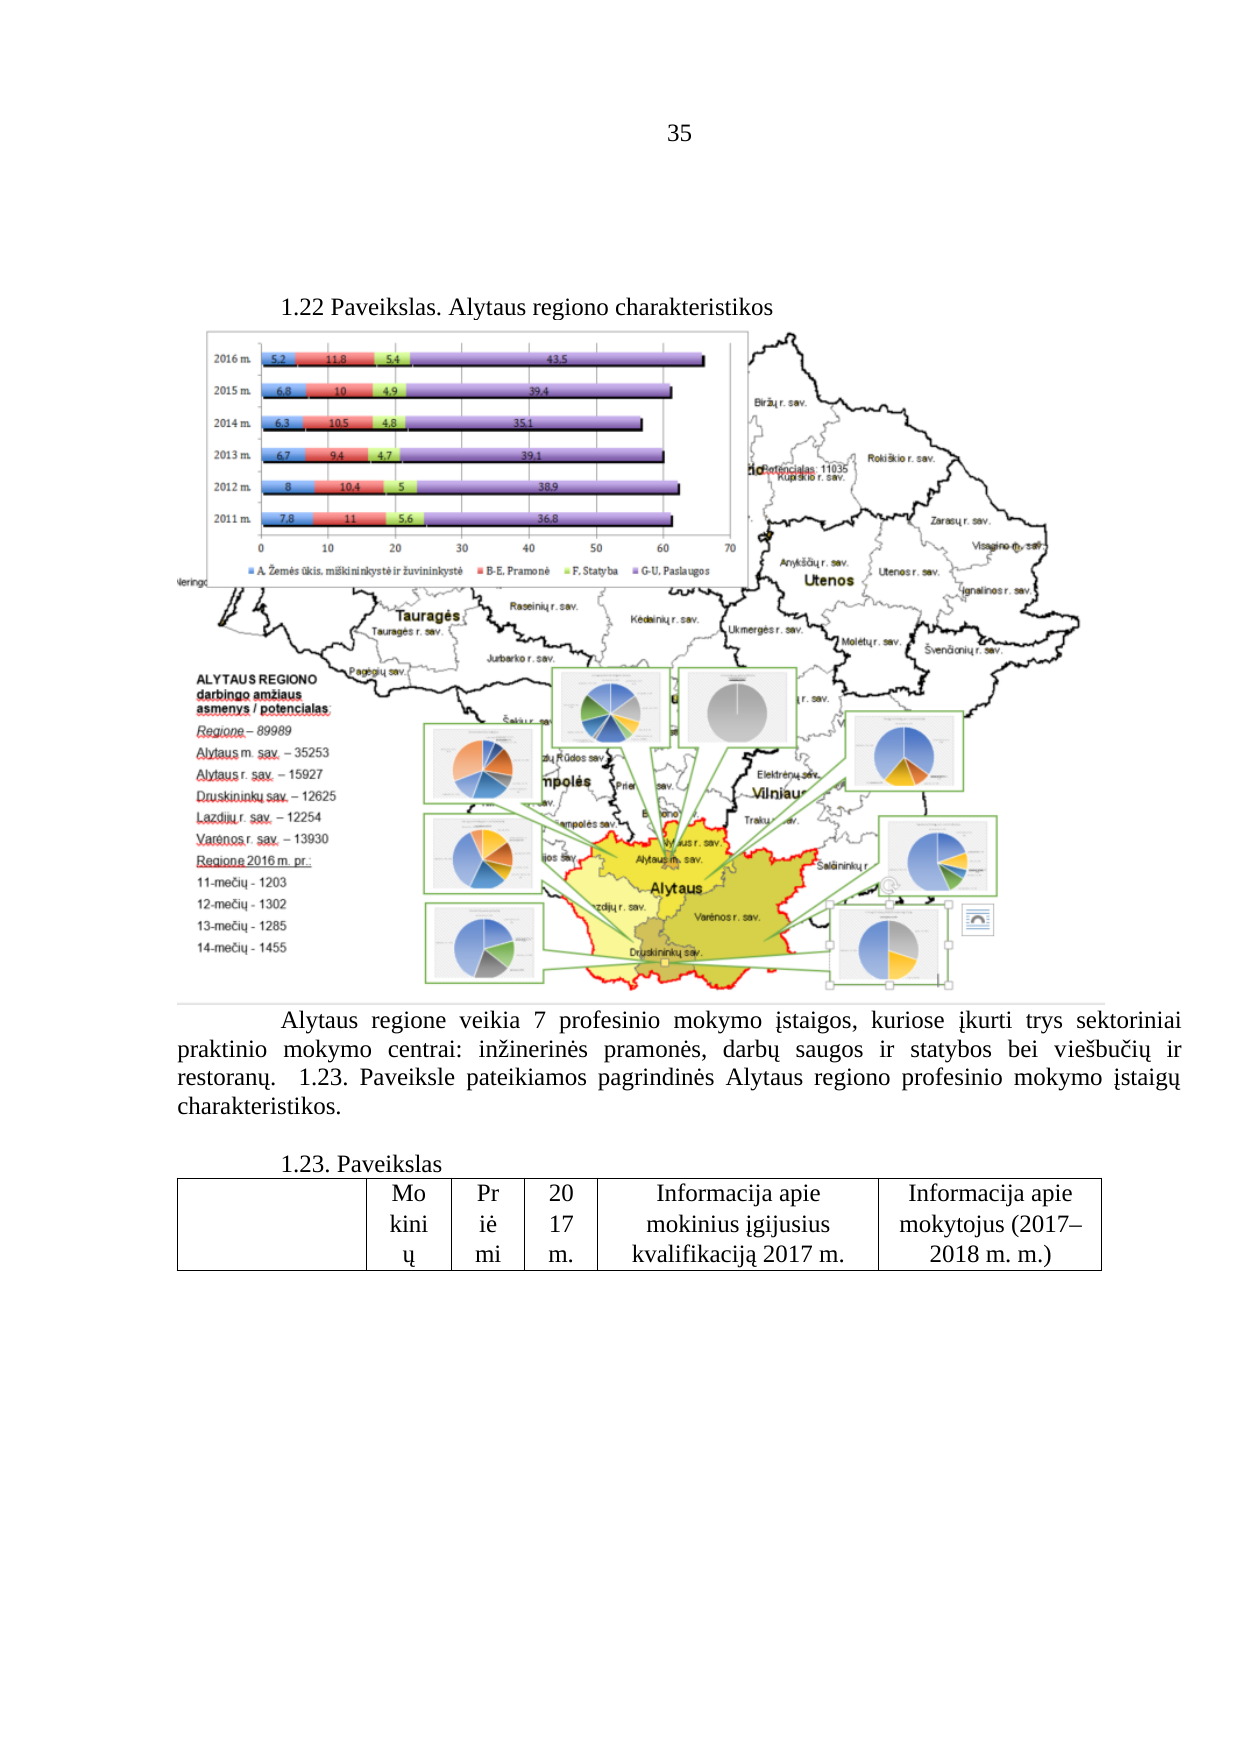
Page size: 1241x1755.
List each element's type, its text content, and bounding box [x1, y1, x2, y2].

table_header [178, 1179, 366, 1270]
table_header Priėmi [452, 1179, 524, 1270]
table_header 2017 m. [525, 1179, 597, 1270]
text 1.22 Paveikslas. Alytaus regiono charakteristikos [280, 292, 1182, 321]
text 1.23. Paveikslas [280, 1149, 1182, 1177]
table_header Informacija apie mokinius įgijusius kvalifikaciją 2017 m. [598, 1179, 878, 1270]
text Alytaus regione veikia 7 profesinio mokymo įstaigos, kuriose įkurti trys sektoriniai praktinio mokymo centrai: inžinerinės pramonės, darbų saugos ir statybos bei viešbučių ir restoranų. 1.23. Paveiksle pateikiamos pagrindinės Alytaus regiono profesinio mokymo įstaigų charakteristikos. [177, 1005, 1182, 1120]
table_header Informacija apie mokytojus (2017–2018 m. m.) [879, 1179, 1101, 1270]
table_header Mokinių [367, 1179, 451, 1270]
